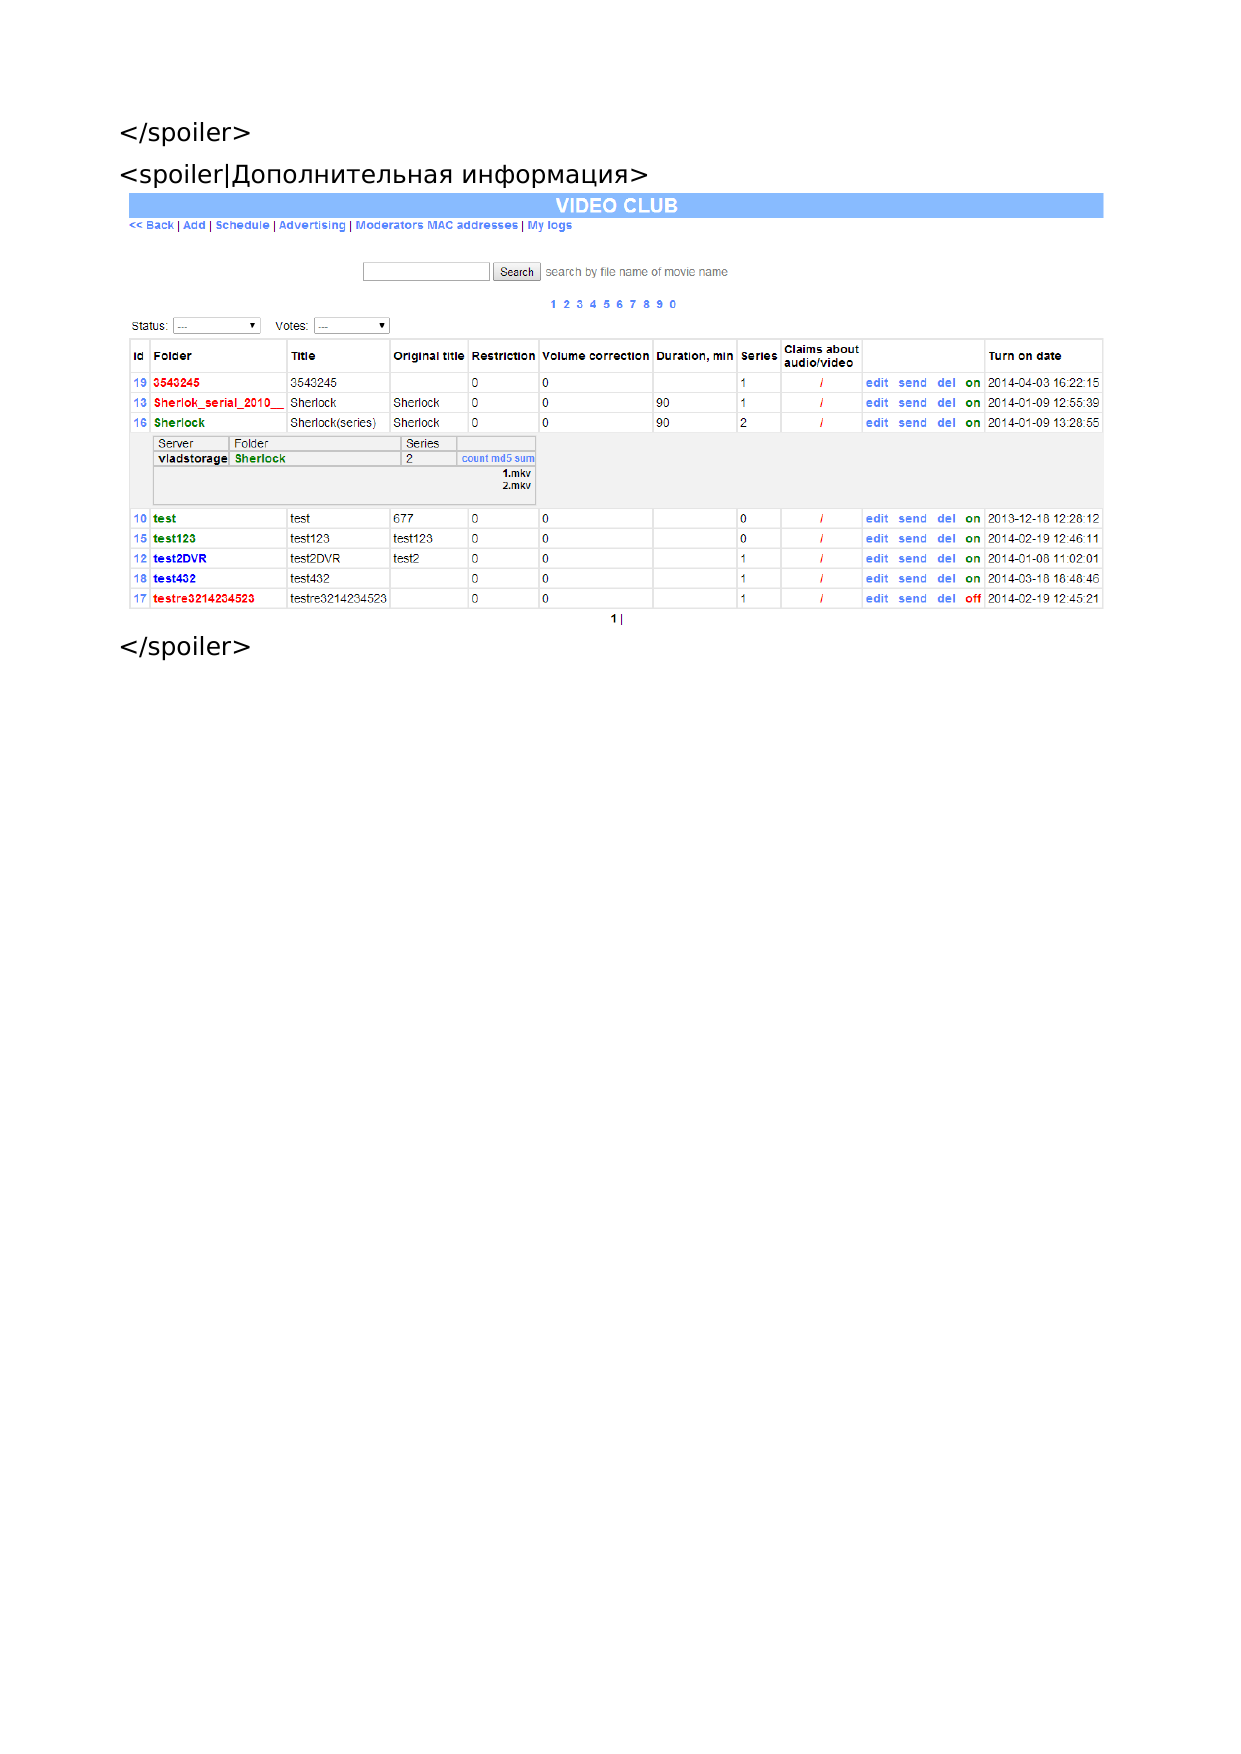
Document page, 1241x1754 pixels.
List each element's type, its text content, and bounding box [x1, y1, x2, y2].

text <spoiler|Дополнительная информация> [118, 160, 1122, 188]
picture [118, 188, 1123, 627]
text <spoiler|Панель редактирования> </spoiler> [118, 118, 1122, 147]
text </spoiler> [118, 627, 1122, 662]
